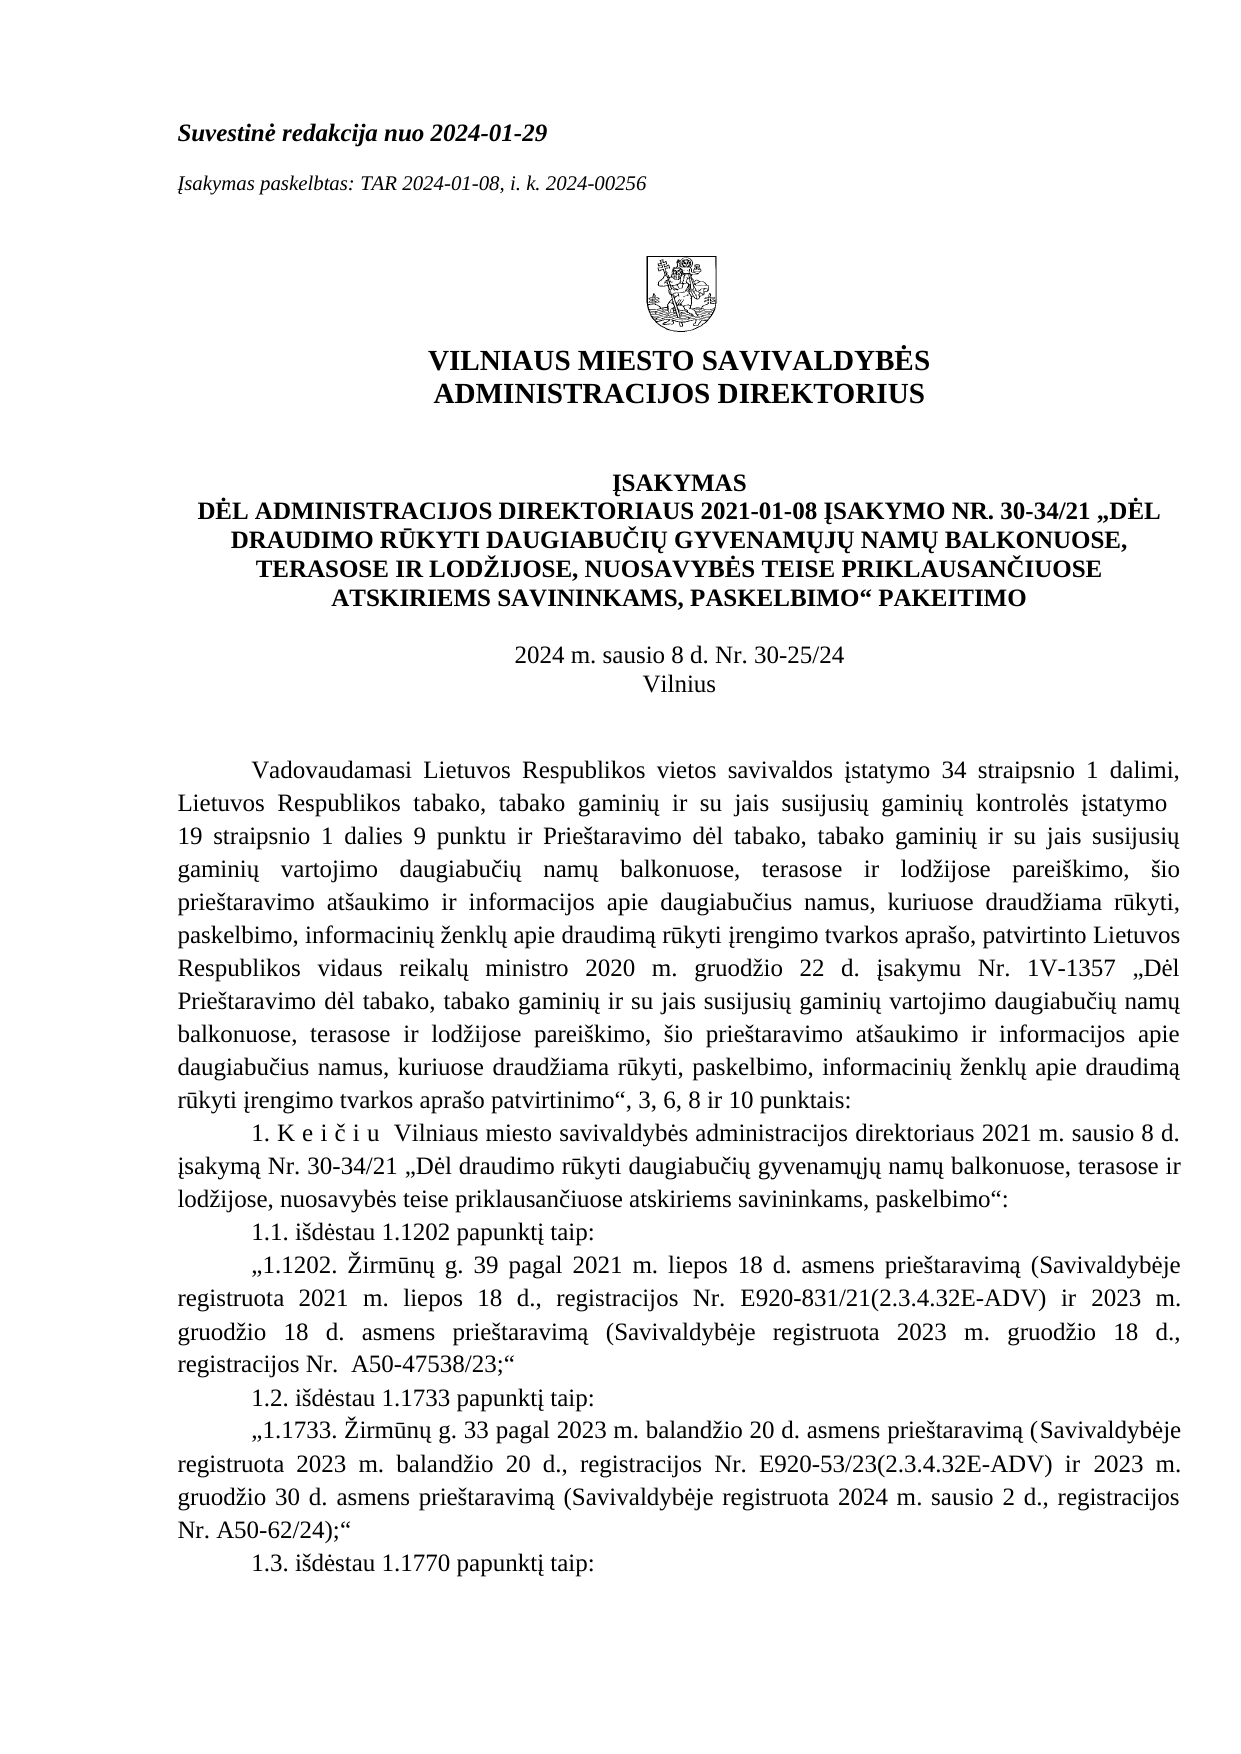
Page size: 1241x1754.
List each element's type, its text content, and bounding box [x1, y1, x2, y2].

text 1. K e i č i u Vilniaus miesto savivaldybės administracijos direktoriaus 2021 m. sausio 8 d. įsakymą Nr. 30-34/21 „Dėl draudimo rūkyti daugiabučių gyvenamųjų namų balkonuose, terasose ir lodžijose, nuosavybės teise priklausančiuose atskiriems savininkams, paskelbimo“: [177, 1118, 1181, 1213]
text Vadovaudamasi Lietuvos Respublikos vietos savivaldos įstatymo 34 straipsnio 1 dalimi, Lietuvos Respublikos tabako, tabako gaminių ir su jais susijusių gaminių kontrolės įstatymo 19 straipsnio 1 dalies 9 punktu ir Prieštaravimo dėl tabako, tabako gaminių ir su jais susijusių gaminių vartojimo daugiabučių namų balkonuose, terasose ir lodžijose pareiškimo, šio prieštaravimo atšaukimo ir informacijos apie daugiabučius namus, kuriuose draudžiama rūkyti, paskelbimo, informacinių ženklų apie draudimą rūkyti įrengimo tvarkos aprašo, patvirtinto Lietuvos Respublikos vidaus reikalų ministro 2020 m. gruodžio 22 d. įsakymu Nr. 1V-1357 „Dėl Prieštaravimo dėl tabako, tabako gaminių ir su jais susijusių gaminių vartojimo daugiabučių namų balkonuose, terasose ir lodžijose pareiškimo, šio prieštaravimo atšaukimo ir informacijos apie daugiabučius namus, kuriuose draudžiama rūkyti, paskelbimo, informacinių ženklų apie draudimą rūkyti įrengimo tvarkos aprašo patvirtinimo“, 3, 6, 8 ir 10 punktais: [177, 755, 1181, 1114]
text VILNIAUS MIESTO SAVIVALDYBĖS [177, 343, 1181, 377]
text Įsakymas paskelbtas: TAR 2024-01-08, i. k. 2024-00256 [177, 171, 1181, 195]
text ĮSAKYMAS [177, 468, 1181, 496]
text Vilnius [177, 669, 1181, 698]
text Suvestinė redakcija nuo 2024-01-29 [177, 118, 1181, 147]
text DĖL ADMINISTRACIJOS DIREKTORIAUS 2021-01-08 ĮSAKYMO NR. 30-34/21 „DĖL DRAUDIMO RŪKYTI DAUGIABUČIŲ GYVENAMŲJŲ NAMŲ BALKONUOSE, TERASOSE IR LODŽIJOSE, NUOSAVYBĖS TEISE PRIKLAUSANČIUOSE ATSKIRIEMS SAVININKAMS, PASKELBIMO“ PAKEITIMO [177, 496, 1181, 611]
text 1.2. išdėstau 1.1733 papunktį taip: [177, 1383, 1181, 1411]
text ADMINISTRACIJOS DIREKTORIUS [177, 377, 1181, 410]
text „1.1202. Žirmūnų g. 39 pagal 2021 m. liepos 18 d. asmens prieštaravimą (Savivaldybėje registruota 2021 m. liepos 18 d., registracijos Nr. E920-831/21(2.3.4.32E-ADV) ir 2023 m. gruodžio 18 d. asmens prieštaravimą (Savivaldybėje registruota 2023 m. gruodžio 18 d., registracijos Nr. A50-47538/23;“ [177, 1251, 1181, 1378]
text 1.1. išdėstau 1.1202 papunktį taip: [177, 1217, 1181, 1246]
text 1.3. išdėstau 1.1770 papunktį taip: [177, 1548, 1181, 1576]
text 2024 m. sausio 8 d. Nr. 30-25/24 [177, 640, 1181, 669]
text „1.1733. Žirmūnų g. 33 pagal 2023 m. balandžio 20 d. asmens prieštaravimą (Savivaldybėje registruota 2023 m. balandžio 20 d., registracijos Nr. E920-53/23(2.3.4.32E-ADV) ir 2023 m. gruodžio 30 d. asmens prieštaravimą (Savivaldybėje registruota 2024 m. sausio 2 d., registracijos Nr. A50-62/24);“ [177, 1416, 1181, 1543]
